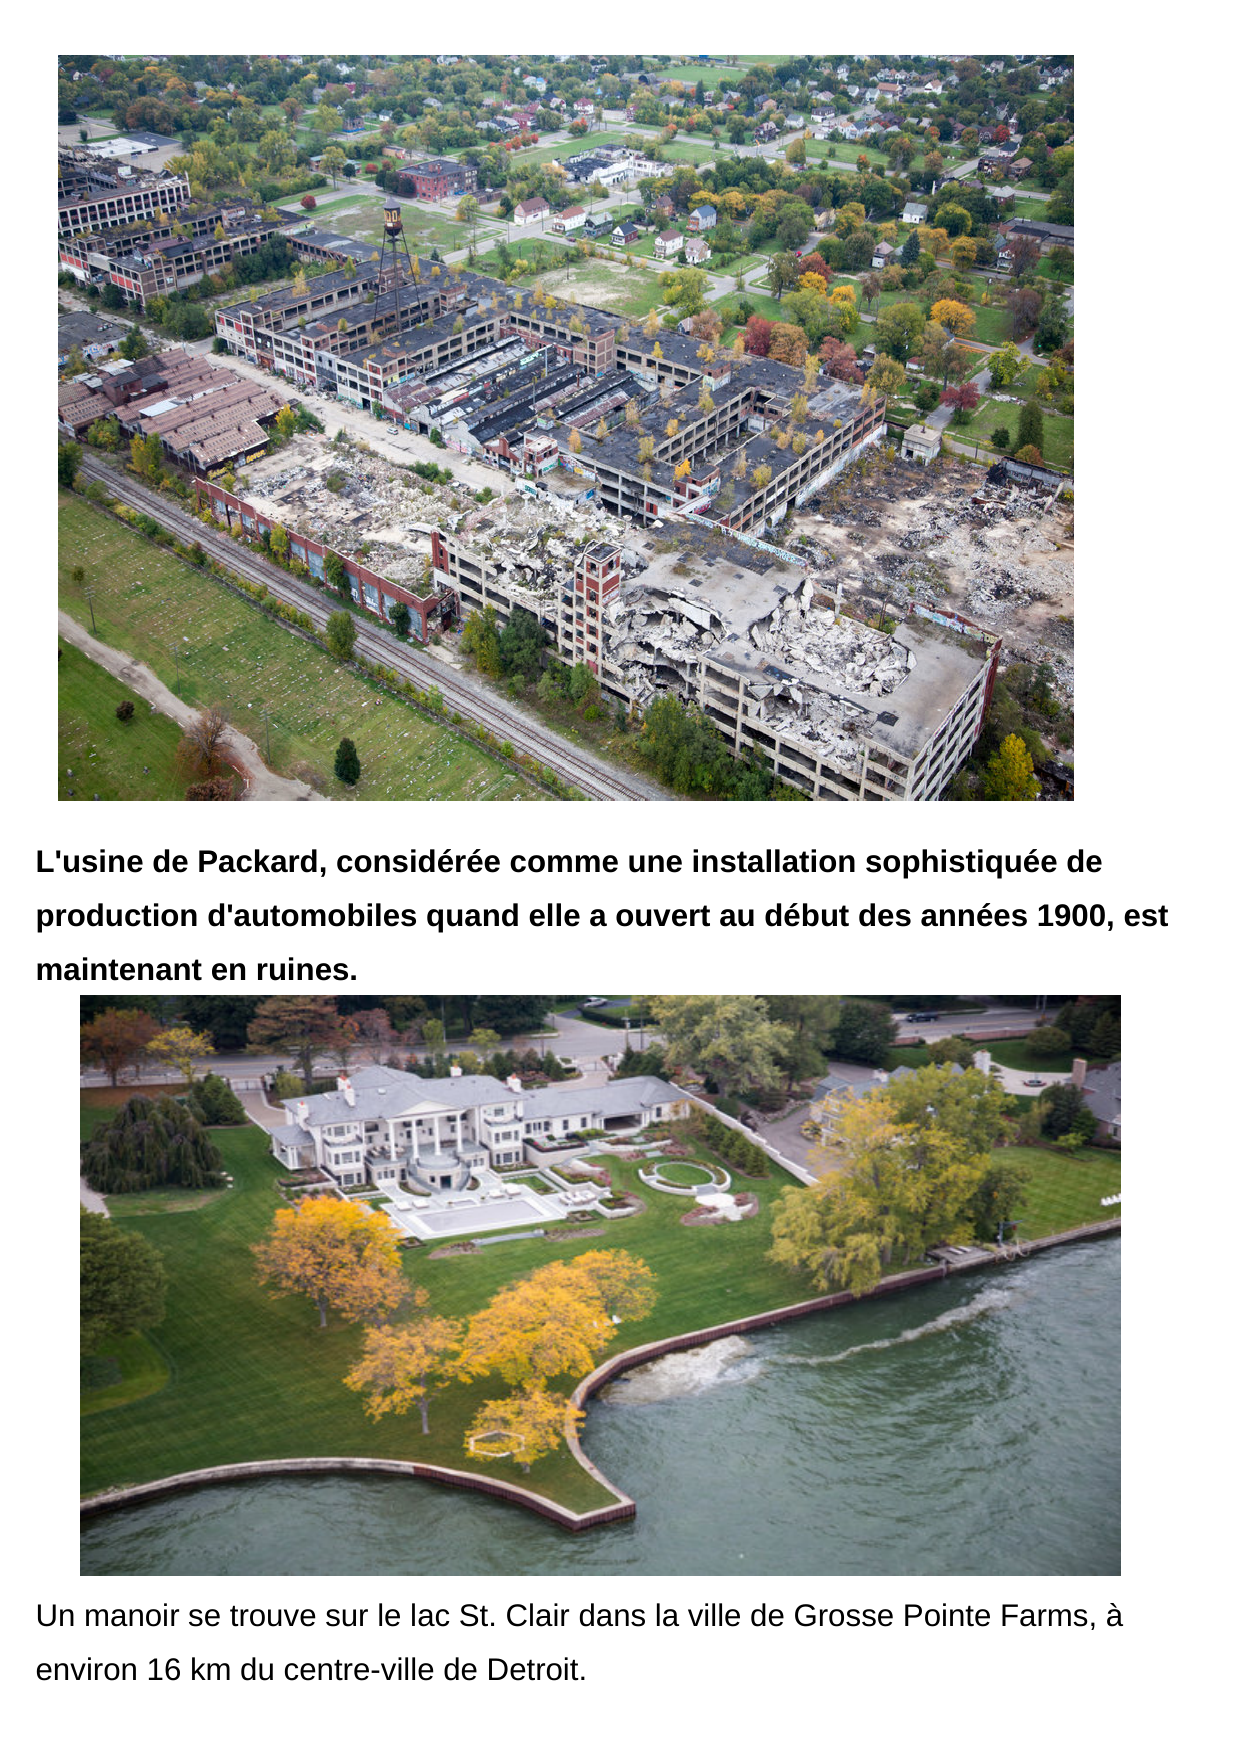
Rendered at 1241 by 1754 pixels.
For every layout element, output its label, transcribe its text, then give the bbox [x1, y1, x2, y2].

text Un manoir se trouve sur le lac St. Clair dans la ville de Grosse Pointe Farms, à environ 16 km du centre-ville de Detroit. [35, 1597, 1205, 1687]
picture [80, 995, 1121, 1576]
text L'usine de Packard, considérée comme une installation sophistiquée de production d'automobiles quand elle a ouvert au début des années 1900, est maintenant en ruines. [35, 843, 1205, 987]
picture [58, 55, 1074, 801]
